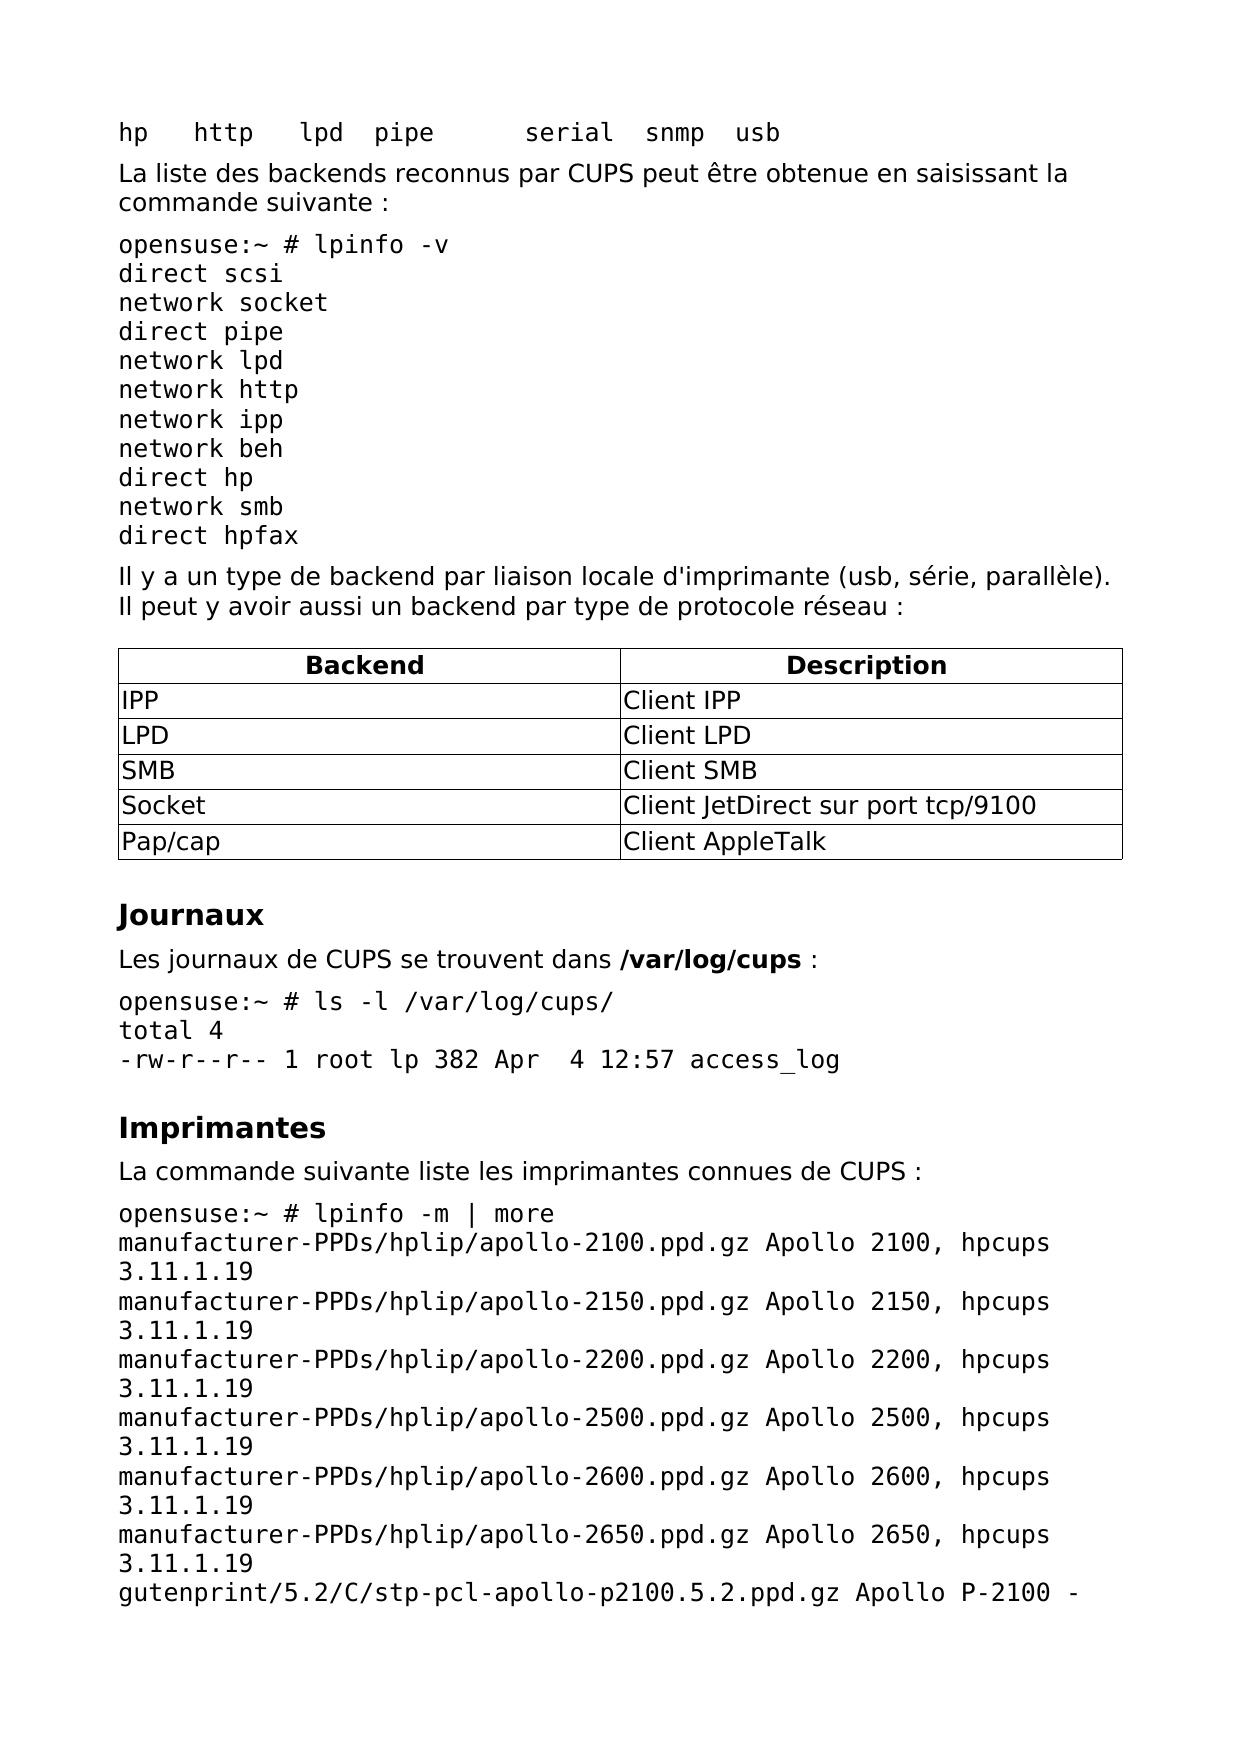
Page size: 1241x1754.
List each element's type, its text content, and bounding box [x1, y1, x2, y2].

text La commande suivante liste les imprimantes connues de CUPS : [118, 1157, 1122, 1187]
table_cell LPD [119, 719, 620, 753]
text hp http lpd pipe serial snmp usb [118, 118, 1122, 147]
table_cell SMB [119, 755, 620, 788]
text Il y a un type de backend par liaison locale d'imprimante (usb, série, parallèle). Il peut y avoir aussi un backend par type de protocole réseau : [118, 562, 1122, 621]
table_cell Client JetDirect sur port tcp/9100 [621, 790, 1122, 824]
subtitle Imprimantes [118, 1111, 1122, 1145]
text opensuse:~ # ls -l /var/log/cups/ total 4 -rw-r--r-- 1 root lp 382 Apr 4 12:57 access_log [118, 987, 1122, 1074]
table_header Description [621, 649, 1122, 683]
subtitle Journaux [118, 899, 1122, 933]
text Les journaux de CUPS se trouvent dans /var/log/cups : [118, 945, 1122, 974]
table_header Backend [119, 649, 620, 683]
table_cell Client SMB [621, 755, 1122, 788]
table_cell Pap/cap [119, 825, 620, 859]
table_cell Client IPP [621, 684, 1122, 718]
table_cell Socket [119, 790, 620, 824]
text opensuse:~ # lpinfo -v direct scsi network socket direct pipe network lpd network http network ipp network beh direct hp network smb direct hpfax [118, 230, 1122, 551]
text La liste des backends reconnus par CUPS peut être obtenue en saisissant la commande suivante : [118, 159, 1122, 217]
table_cell IPP [119, 684, 620, 718]
text opensuse:~ # lpinfo -m | more manufacturer-PPDs/hplip/apollo-2100.ppd.gz Apollo 2100, hpcups 3.11.1.19 manufacturer-PPDs/hplip/apollo-2150.ppd.gz Apollo 2150, hpcups 3.11.1.19 manufacturer-PPDs/hplip/apollo-2200.ppd.gz Apollo 2200, hpcups 3.11.1.19 manufacturer-PPDs/hplip/apollo-2500.ppd.gz Apollo 2500, hpcups 3.11.1.19 manufacturer-PPDs/hplip/apollo-2600.ppd.gz Apollo 2600, hpcups 3.11.1.19 manufacturer-PPDs/hplip/apollo-2650.ppd.gz Apollo 2650, hpcups 3.11.1.19 gutenprint/5.2/C/stp-pcl-apollo-p2100.5.2.ppd.gz Apollo P-2100 [118, 1199, 1122, 1607]
table_cell Client LPD [621, 719, 1122, 753]
table_cell Client AppleTalk [621, 825, 1122, 859]
